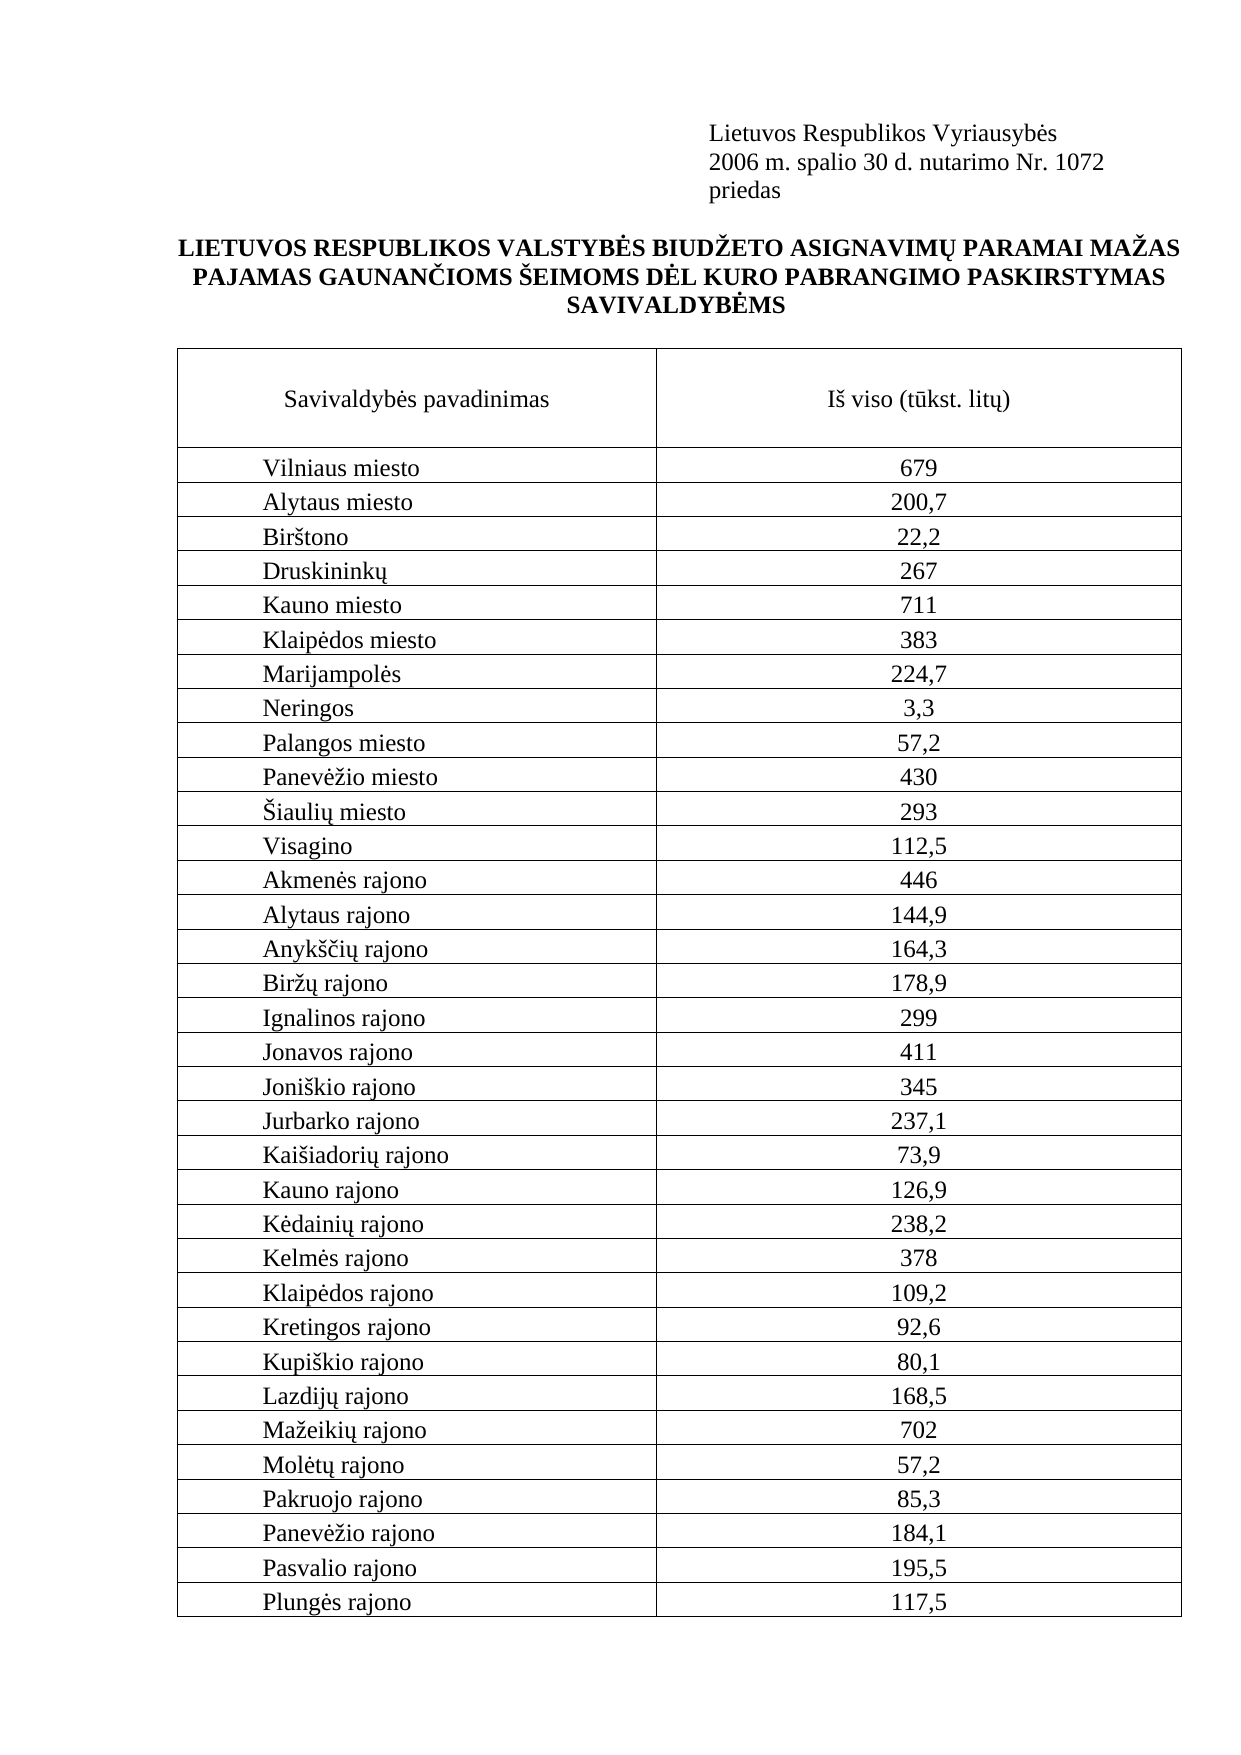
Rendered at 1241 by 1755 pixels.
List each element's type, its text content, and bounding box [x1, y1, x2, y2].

table_cell Lazdijų rajono [178, 1376, 656, 1410]
table_cell Klaipėdos rajono [178, 1273, 656, 1307]
table_cell Jonavos rajono [178, 1033, 656, 1066]
table_cell 430 [657, 758, 1181, 791]
table_cell 109,2 [657, 1273, 1181, 1307]
table_cell 57,2 [657, 1445, 1181, 1478]
table_cell 112,5 [657, 826, 1181, 860]
table_cell 168,5 [657, 1376, 1181, 1410]
table_cell 711 [657, 586, 1181, 619]
text priedas [177, 176, 1181, 204]
table_cell Kėdainių rajono [178, 1205, 656, 1238]
table_cell 195,5 [657, 1548, 1181, 1582]
table_cell Mažeikių rajono [178, 1411, 656, 1444]
table_cell 144,9 [657, 895, 1181, 928]
table_cell 184,1 [657, 1514, 1181, 1547]
table_cell 22,2 [657, 517, 1181, 550]
table_cell Plungės rajono [178, 1583, 656, 1616]
table_cell Druskininkų [178, 551, 656, 585]
table_cell 267 [657, 551, 1181, 585]
table_header Iš viso (tūkst. litų) [657, 349, 1181, 447]
table_cell Klaipėdos miesto [178, 620, 656, 653]
table_cell 378 [657, 1239, 1181, 1272]
table_cell Joniškio rajono [178, 1067, 656, 1100]
table_cell Kauno miesto [178, 586, 656, 619]
table_cell Ignalinos rajono [178, 998, 656, 1032]
table_cell 92,6 [657, 1308, 1181, 1341]
table_cell 238,2 [657, 1205, 1181, 1238]
table_cell Marijampolės [178, 655, 656, 688]
table_cell Biržų rajono [178, 964, 656, 997]
table_cell 345 [657, 1067, 1181, 1100]
table_cell 224,7 [657, 655, 1181, 688]
table_cell 3,3 [657, 689, 1181, 722]
table_cell Kauno rajono [178, 1170, 656, 1203]
table_cell Pasvalio rajono [178, 1548, 656, 1582]
table_cell 126,9 [657, 1170, 1181, 1203]
table_cell 411 [657, 1033, 1181, 1066]
table_cell 80,1 [657, 1342, 1181, 1375]
table_cell Alytaus rajono [178, 895, 656, 928]
table_cell 299 [657, 998, 1181, 1032]
text 2006 m. spalio 30 d. nutarimo Nr. 1072 [177, 147, 1181, 176]
table_cell Birštono [178, 517, 656, 550]
text Lietuvos Respublikos Vyriausybės [177, 118, 1181, 147]
table_cell Jurbarko rajono [178, 1101, 656, 1135]
table_cell 200,7 [657, 483, 1181, 516]
table_cell 679 [657, 448, 1181, 482]
table_cell Kupiškio rajono [178, 1342, 656, 1375]
table_cell Palangos miesto [178, 723, 656, 757]
table_cell 85,3 [657, 1480, 1181, 1513]
table_cell 73,9 [657, 1136, 1181, 1169]
table_cell Šiaulių miesto [178, 792, 656, 825]
table_cell Visagino [178, 826, 656, 860]
table_cell Alytaus miesto [178, 483, 656, 516]
table_cell 383 [657, 620, 1181, 653]
table_cell Panevėžio miesto [178, 758, 656, 791]
table_cell Kelmės rajono [178, 1239, 656, 1272]
table_cell 237,1 [657, 1101, 1181, 1135]
table_cell Panevėžio rajono [178, 1514, 656, 1547]
table_cell Akmenės rajono [178, 861, 656, 894]
table_cell 702 [657, 1411, 1181, 1444]
text Lietuvos Respublikos VALSTYBĖS BIUDŽETO ASIGNAVIMŲ PARAMAI MAŽAS PAJAMAS GAUNANČIOMS ŠEIMOMS DĖL KURO PABRANGIMO PASKIRSTYMAS SAVIVALDYBĖMS [177, 233, 1181, 319]
table_cell 178,9 [657, 964, 1181, 997]
table_cell Kaišiadorių rajono [178, 1136, 656, 1169]
table_cell 117,5 [657, 1583, 1181, 1616]
table_cell 293 [657, 792, 1181, 825]
table_cell Kretingos rajono [178, 1308, 656, 1341]
table_cell 446 [657, 861, 1181, 894]
table_cell Molėtų rajono [178, 1445, 656, 1478]
table_cell Pakruojo rajono [178, 1480, 656, 1513]
table_cell 57,2 [657, 723, 1181, 757]
table_cell Anykščių rajono [178, 930, 656, 963]
table_cell Neringos [178, 689, 656, 722]
table_header Savivaldybės pavadinimas [178, 349, 656, 447]
table_cell Vilniaus miesto [178, 448, 656, 482]
table_cell 164,3 [657, 930, 1181, 963]
